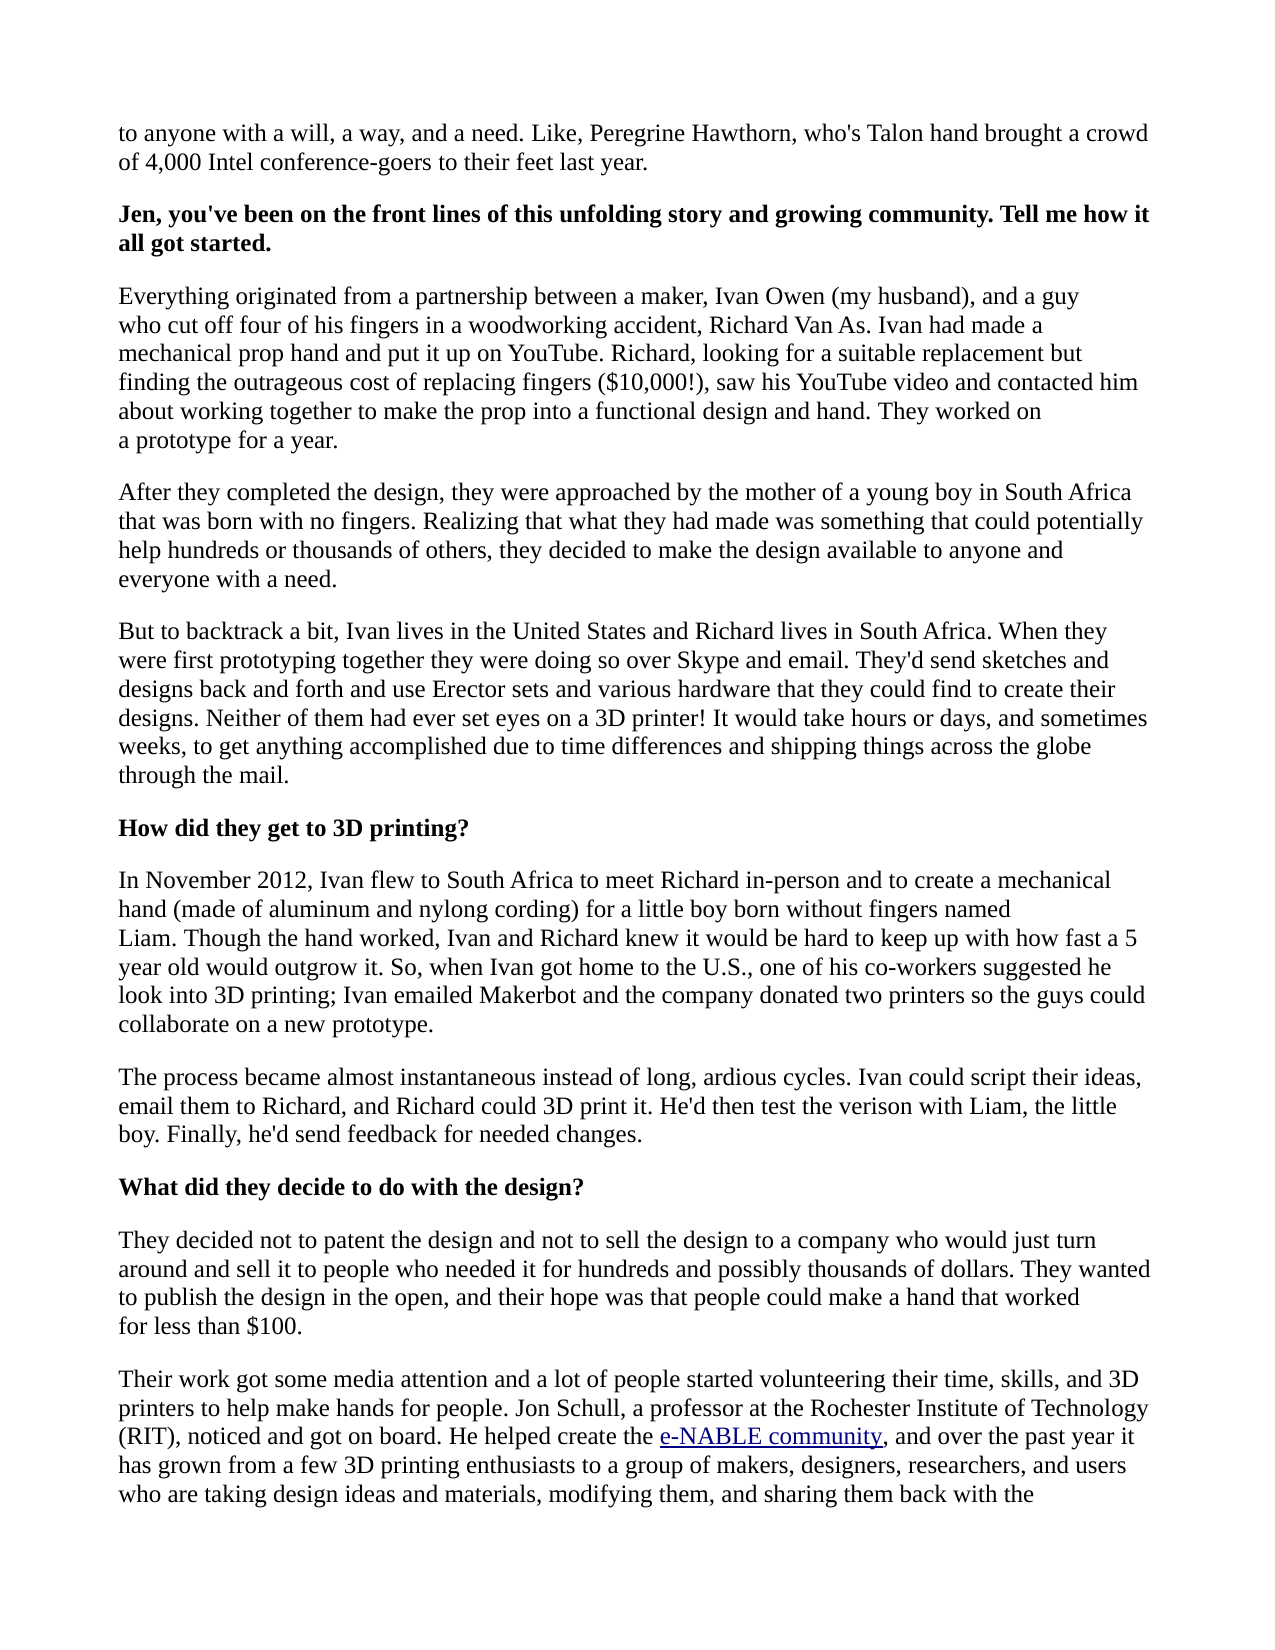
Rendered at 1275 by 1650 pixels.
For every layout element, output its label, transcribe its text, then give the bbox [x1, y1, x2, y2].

text to anyone with a will, a way, and a need. Like, Peregrine Hawthorn, who's Talon hand brought a crowd of 4,000 Intel conference-goers to their feet last year. [118, 118, 1157, 176]
text Everything originated from a partnership between a maker, Ivan Owen (my husband), and a guy who cut off four of his fingers in a woodworking accident, Richard Van As. Ivan had made a mechanical prop hand and put it up on YouTube. Richard, looking for a suitable replacement but finding the outrageous cost of replacing fingers ($10,000!), saw his YouTube video and contacted him about working together to make the prop into a functional design and hand. They worked on a prototype for a year. [118, 281, 1157, 453]
text Their work got some media attention and a lot of people started volunteering their time, skills, and 3D printers to help make hands for people. Jon Schull, a professor at the Rochester Institute of Technology (RIT), noticed and got on board. He helped create the e-NABLE community, and over the past year it has grown from a few 3D printing enthusiasts to a group of makers, designers, researchers, and users who are taking design ideas and materials, modifying them, and sharing them back with the [118, 1364, 1157, 1508]
text After they completed the design, they were approached by the mother of a young boy in South Africa that was born with no fingers. Realizing that what they had made was something that could potentially help hundreds or thousands of others, they decided to make the design available to anyone and everyone with a need. [118, 477, 1157, 592]
text How did they get to 3D printing? [118, 813, 1157, 842]
text What did they decide to do with the design? [118, 1172, 1157, 1201]
text Jen, you've been on the front lines of this unfolding story and growing community. Tell me how it all got started. [118, 199, 1157, 257]
text They decided not to patent the design and not to sell the design to a company who would just turn around and sell it to people who needed it for hundreds and possibly thousands of dollars. They wanted to publish the design in the open, and their hope was that people could make a hand that worked for less than $100. [118, 1225, 1157, 1340]
text In November 2012, Ivan flew to South Africa to meet Richard in-person and to create a mechanical hand (made of aluminum and nylong cording) for a little boy born without fingers named Liam. Though the hand worked, Ivan and Richard knew it would be hard to keep up with how fast a 5 year old would outgrow it. So, when Ivan got home to the U.S., one of his co-workers suggested he look into 3D printing; Ivan emailed Makerbot and the company donated two printers so the guys could collaborate on a new prototype. [118, 866, 1157, 1038]
text The process became almost instantaneous instead of long, ardious cycles. Ivan could script their ideas, email them to Richard, and Richard could 3D print it. He'd then test the verison with Liam, the little boy. Finally, he'd send feedback for needed changes. [118, 1062, 1157, 1148]
text But to backtrack a bit, Ivan lives in the United States and Richard lives in South Africa. When they were first prototyping together they were doing so over Skype and email. They'd send sketches and designs back and forth and use Erector sets and various hardware that they could find to create their designs. Neither of them had ever set eyes on a 3D printer! It would take hours or days, and sometimes weeks, to get anything accomplished due to time differences and shipping things across the globe through the mail. [118, 616, 1157, 789]
